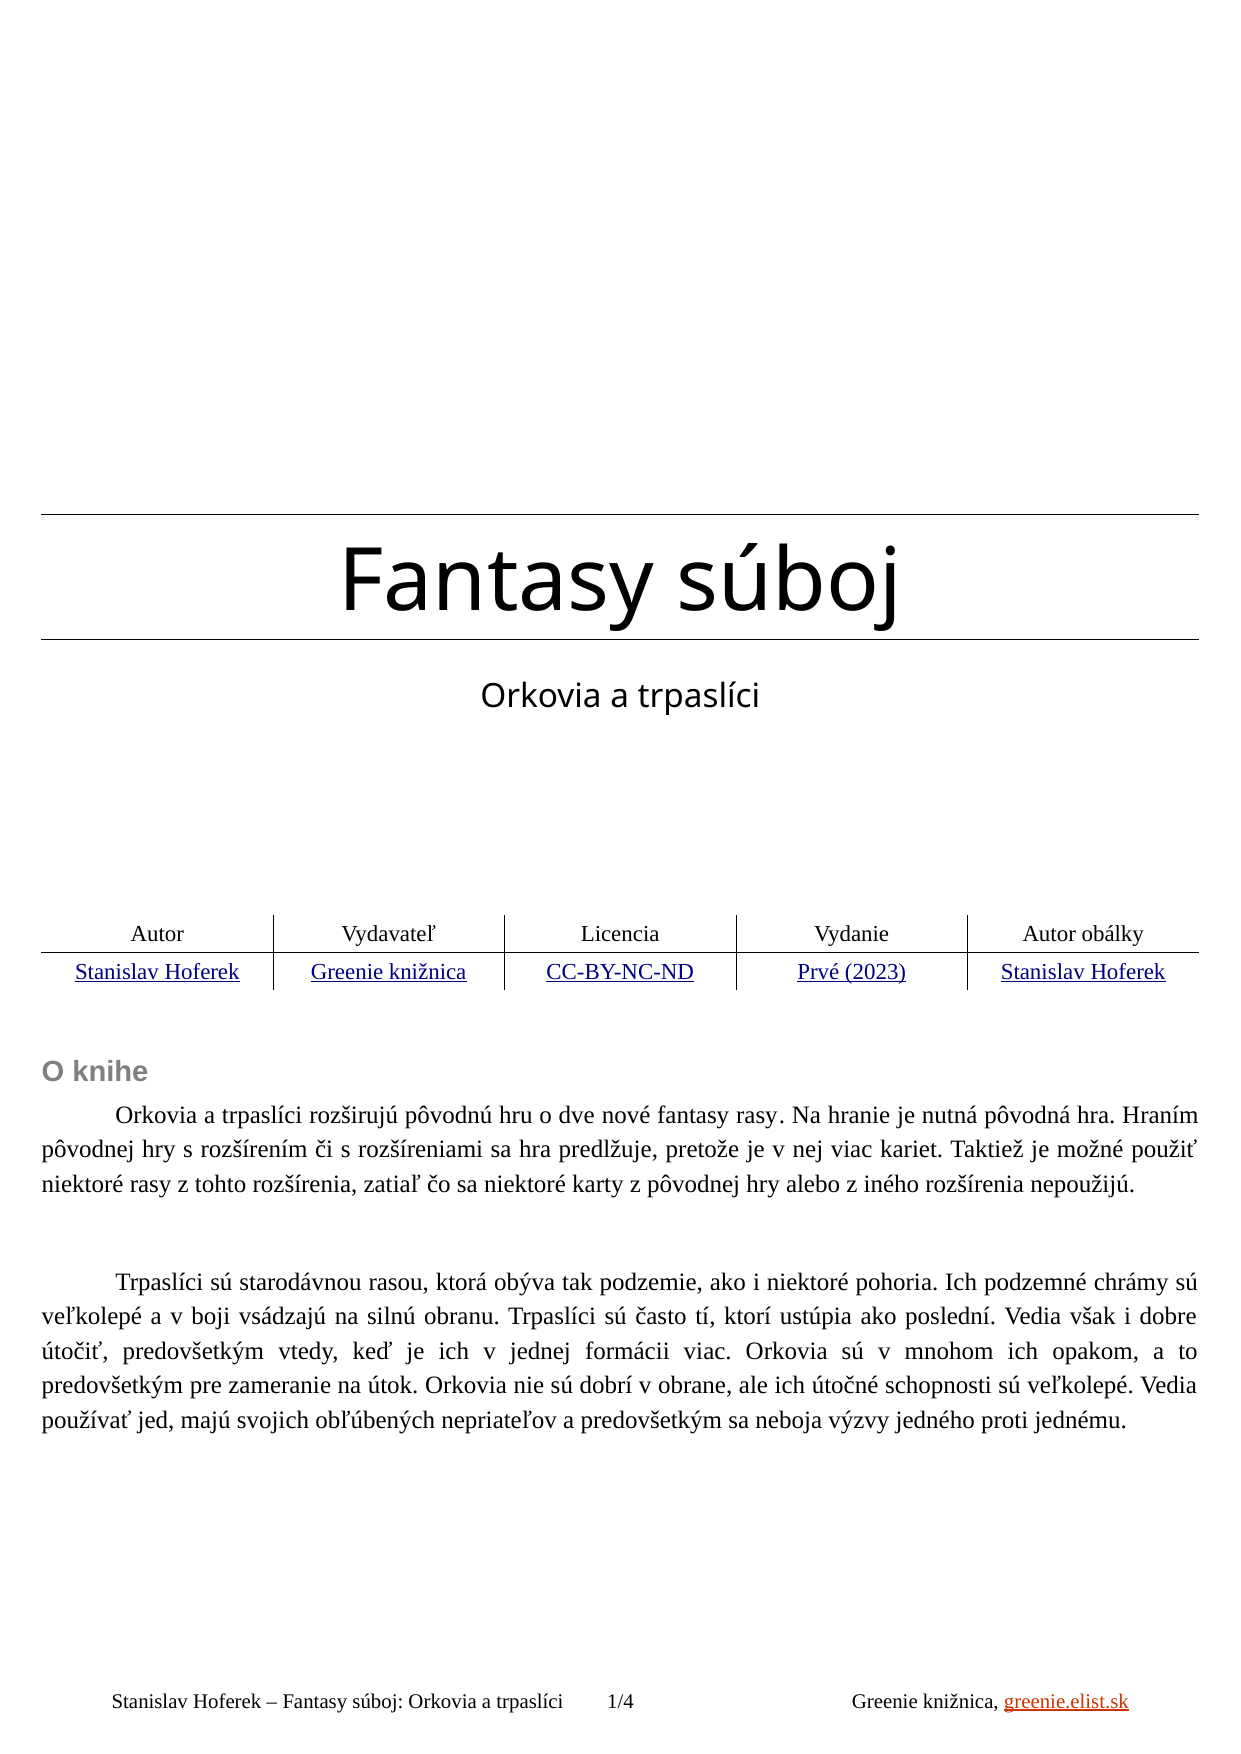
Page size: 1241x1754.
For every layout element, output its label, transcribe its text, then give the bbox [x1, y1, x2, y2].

table_cell Prvé (2023) [737, 953, 967, 990]
subtitle Orkovia a trpaslíci [41, 672, 1199, 718]
table_cell CC-BY-NC-ND [505, 953, 736, 990]
text Trpaslíci sú starodávnou rasou, ktorá obýva tak podzemie, ako i niektoré pohoria. Ich podzemné chrámy sú veľkolepé a v boji vsádzajú na silnú obranu. Trpaslíci sú často tí, ktorí ustúpia ako poslední. Vedia však i dobre útočiť, predovšetkým vtedy, keď je ich v jednej formácii viac. Orkovia sú v mnohom ich opakom, a to predovšetkým pre zameranie na útok. Orkovia nie sú dobrí v obrane, ale ich útočné schopnosti sú veľkolepé. Vedia používať jed, majú svojich obľúbených nepriateľov a predovšetkým sa neboja výzvy jedného proti jednému. [41, 1267, 1199, 1434]
table_cell Stanislav Hoferek [41, 953, 273, 990]
subtitle Fantasy súboj [41, 515, 1199, 639]
subtitle O knihe [41, 1054, 1199, 1087]
table_header Licencia [505, 915, 736, 952]
table_cell Stanislav Hoferek [968, 953, 1199, 990]
table_header Vydanie [737, 915, 967, 952]
table_header Vydavateľ [274, 915, 504, 952]
text Orkovia a trpaslíci rozširujú pôvodnú hru o dve nové fantasy rasy. Na hranie je nutná pôvodná hra. Hraním pôvodnej hry s rozšírením či s rozšíreniami sa hra predlžuje, pretože je v nej viac kariet. Taktiež je možné použiť niektoré rasy z tohto rozšírenia, zatiaľ čo sa niektoré karty z pôvodnej hry alebo z iného rozšírenia nepoužijú. [41, 1100, 1199, 1198]
table_header Autor [41, 915, 273, 952]
table_header Autor obálky [968, 915, 1199, 952]
table_cell Greenie knižnica [274, 953, 504, 990]
